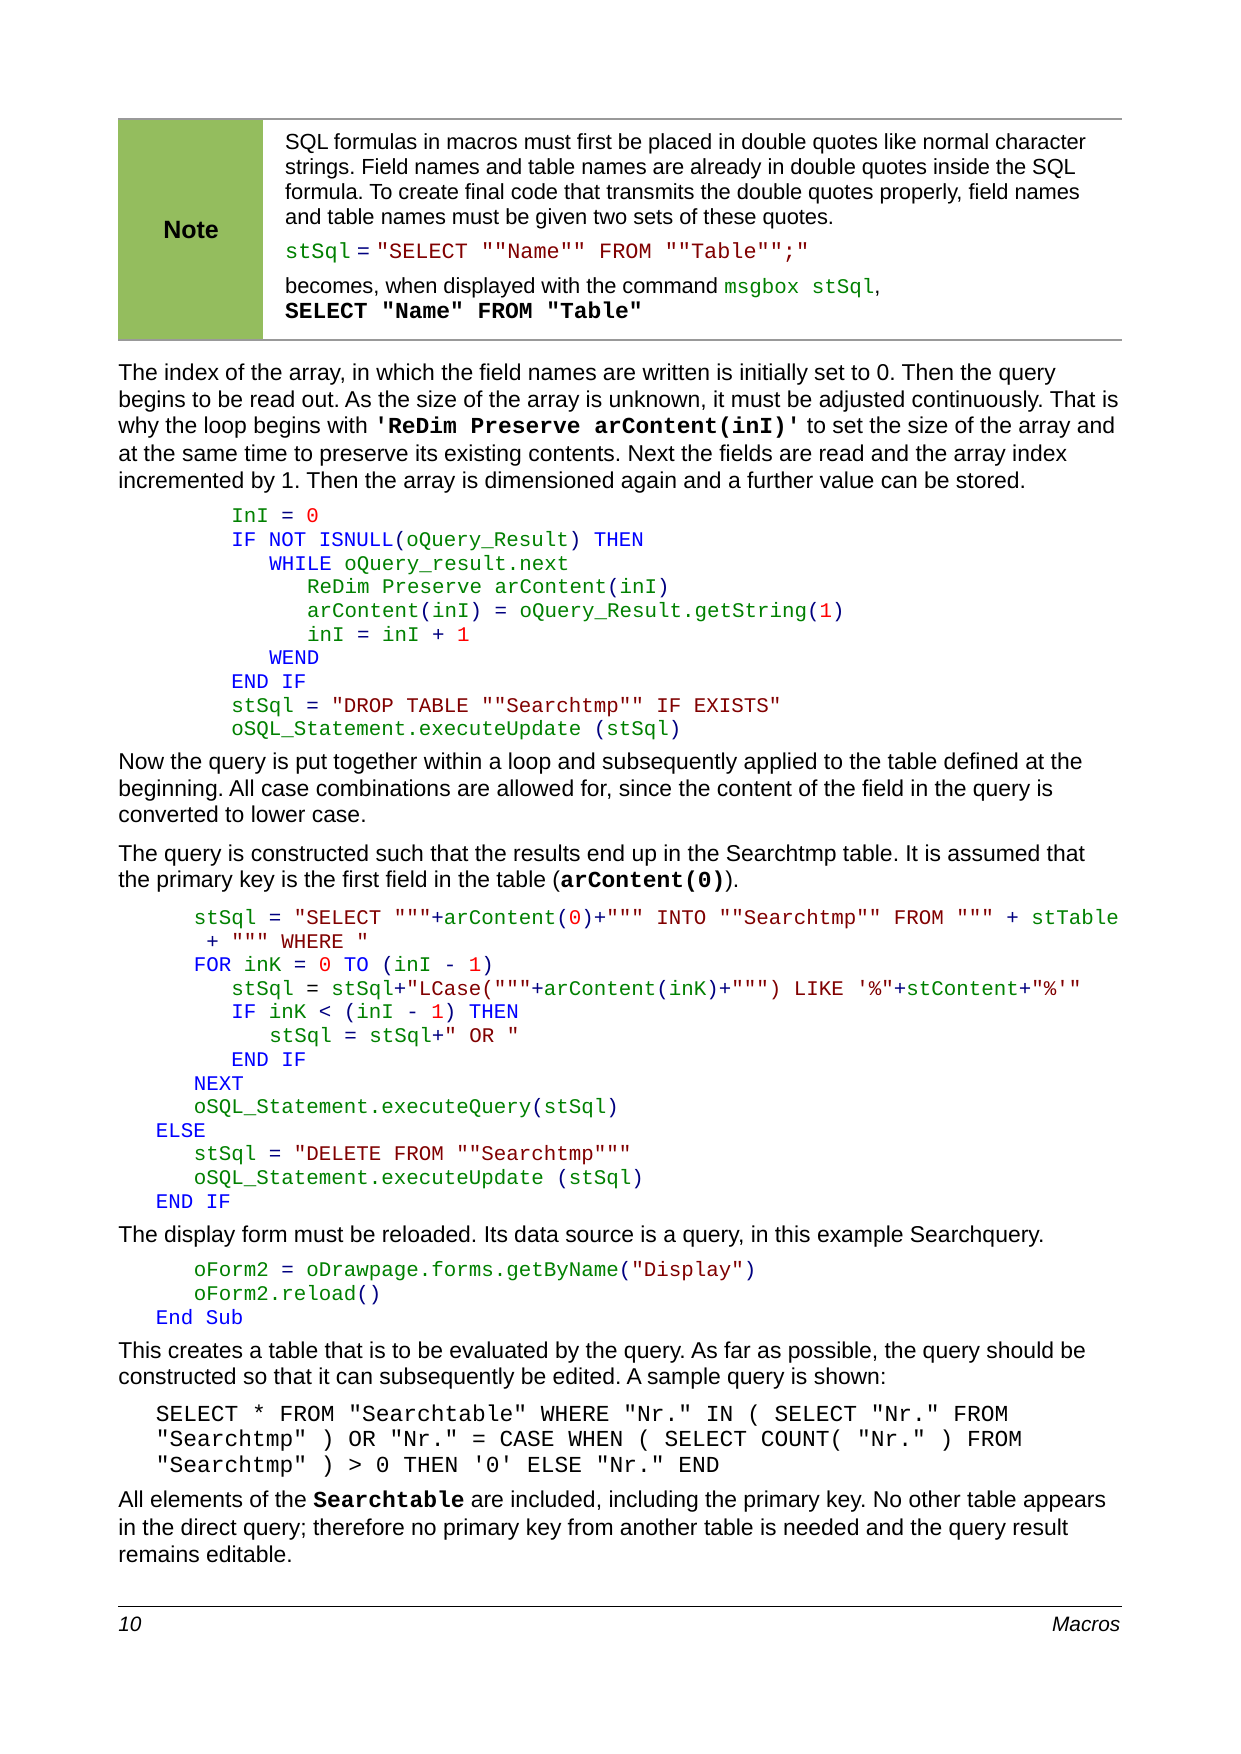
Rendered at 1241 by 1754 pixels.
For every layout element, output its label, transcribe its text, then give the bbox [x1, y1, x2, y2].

text WHILE oQuery_result.next [156, 553, 1122, 576]
text END IF [156, 1191, 1122, 1214]
text inI = inI + 1 [156, 624, 1122, 647]
text oSQL_Statement.executeUpdate (stSql) [156, 718, 1122, 742]
text stSql = stSql+"LCase("""+arContent(inK)+""") LIKE '%"+stContent+"%'" [156, 978, 1122, 1002]
text IF NOT ISNULL(oQuery_Result) THEN [156, 529, 1122, 553]
text stSql = "DROP TABLE ""Searchtmp"" IF EXISTS" [156, 695, 1122, 718]
text oSQL_Statement.executeUpdate (stSql) [156, 1167, 1122, 1191]
text The display form must be reloaded. Its data source is a query, in this example Searchquery. [118, 1221, 1122, 1247]
text NEXT [156, 1072, 1122, 1096]
text The query is constructed such that the results end up in the Searchtmp table. It is assumed that the primary key is the first field in the table (arContent(0)). [118, 840, 1122, 894]
text InI = 0 [156, 506, 1122, 529]
table_header Note [118, 120, 263, 339]
text ReDim Preserve arContent(inI) [156, 576, 1122, 600]
text SELECT * FROM "Searchtable" WHERE "Nr." IN ( SELECT "Nr." FROM "Searchtmp" ) OR "Nr." = CASE WHEN ( SELECT COUNT( "Nr." ) FROM "Searchtmp" ) > 0 THEN '0' ELSE "Nr." END [156, 1402, 1122, 1480]
table_header SQL formulas in macros must first be placed in double quotes like normal character strings. Field names and table names are already in double quotes inside the SQL formula. To create final code that transmits the double quotes properly, field names and table names must be given two sets of these quotes. stSql = "SELECT ""Name"" FROM ""Table"";" becomes, when displayed with the command msgbox stSql, SELECT "Name" FROM "Table" [264, 120, 1122, 339]
text This creates a table that is to be evaluated by the query. As far as possible, the query should be constructed so that it can subsequently be edited. A sample query is shown: [118, 1337, 1122, 1389]
text IF inK < (inI - 1) THEN [156, 1002, 1122, 1025]
text stSql = "SELECT """+arContent(0)+""" INTO ""Searchtmp"" FROM """ + stTable + """ WHERE " [156, 907, 1122, 954]
text Now the query is put together within a loop and subsequently applied to the table defined at the beginning. All case combinations are allowed for, since the content of the field in the query is converted to lower case. [118, 748, 1122, 827]
text stSql = "DELETE FROM ""Searchtmp""" [156, 1143, 1122, 1167]
text FOR inK = 0 TO (inI - 1) [156, 954, 1122, 978]
text END IF [156, 1049, 1122, 1072]
text stSql = stSql+" OR " [156, 1025, 1122, 1049]
text End Sub [156, 1307, 1122, 1330]
text END IF [156, 671, 1122, 695]
text oForm2 = oDrawpage.forms.getByName("Display") [156, 1259, 1122, 1283]
text oForm2.reload() [156, 1283, 1122, 1307]
text oSQL_Statement.executeQuery(stSql) [156, 1096, 1122, 1120]
text All elements of the Searchtable are included, including the primary key. No other table appears in the direct query; therefore no primary key from another table is needed and the query result remains editable. [118, 1486, 1122, 1567]
text The index of the array, in which the field names are written is initially set to 0. Then the query begins to be read out. As the size of the array is unknown, it must be adjusted continuously. That is why the loop begins with 'ReDim Preserve arContent(inI)' to set the size of the array and at the same time to preserve its existing contents. Next the fields are read and the array index incremented by 1. Then the array is dimensioned again and a further value can be stored. [118, 359, 1122, 493]
text WEND [156, 647, 1122, 671]
text ELSE [156, 1120, 1122, 1143]
text arContent(inI) = oQuery_Result.getString(1) [156, 600, 1122, 624]
